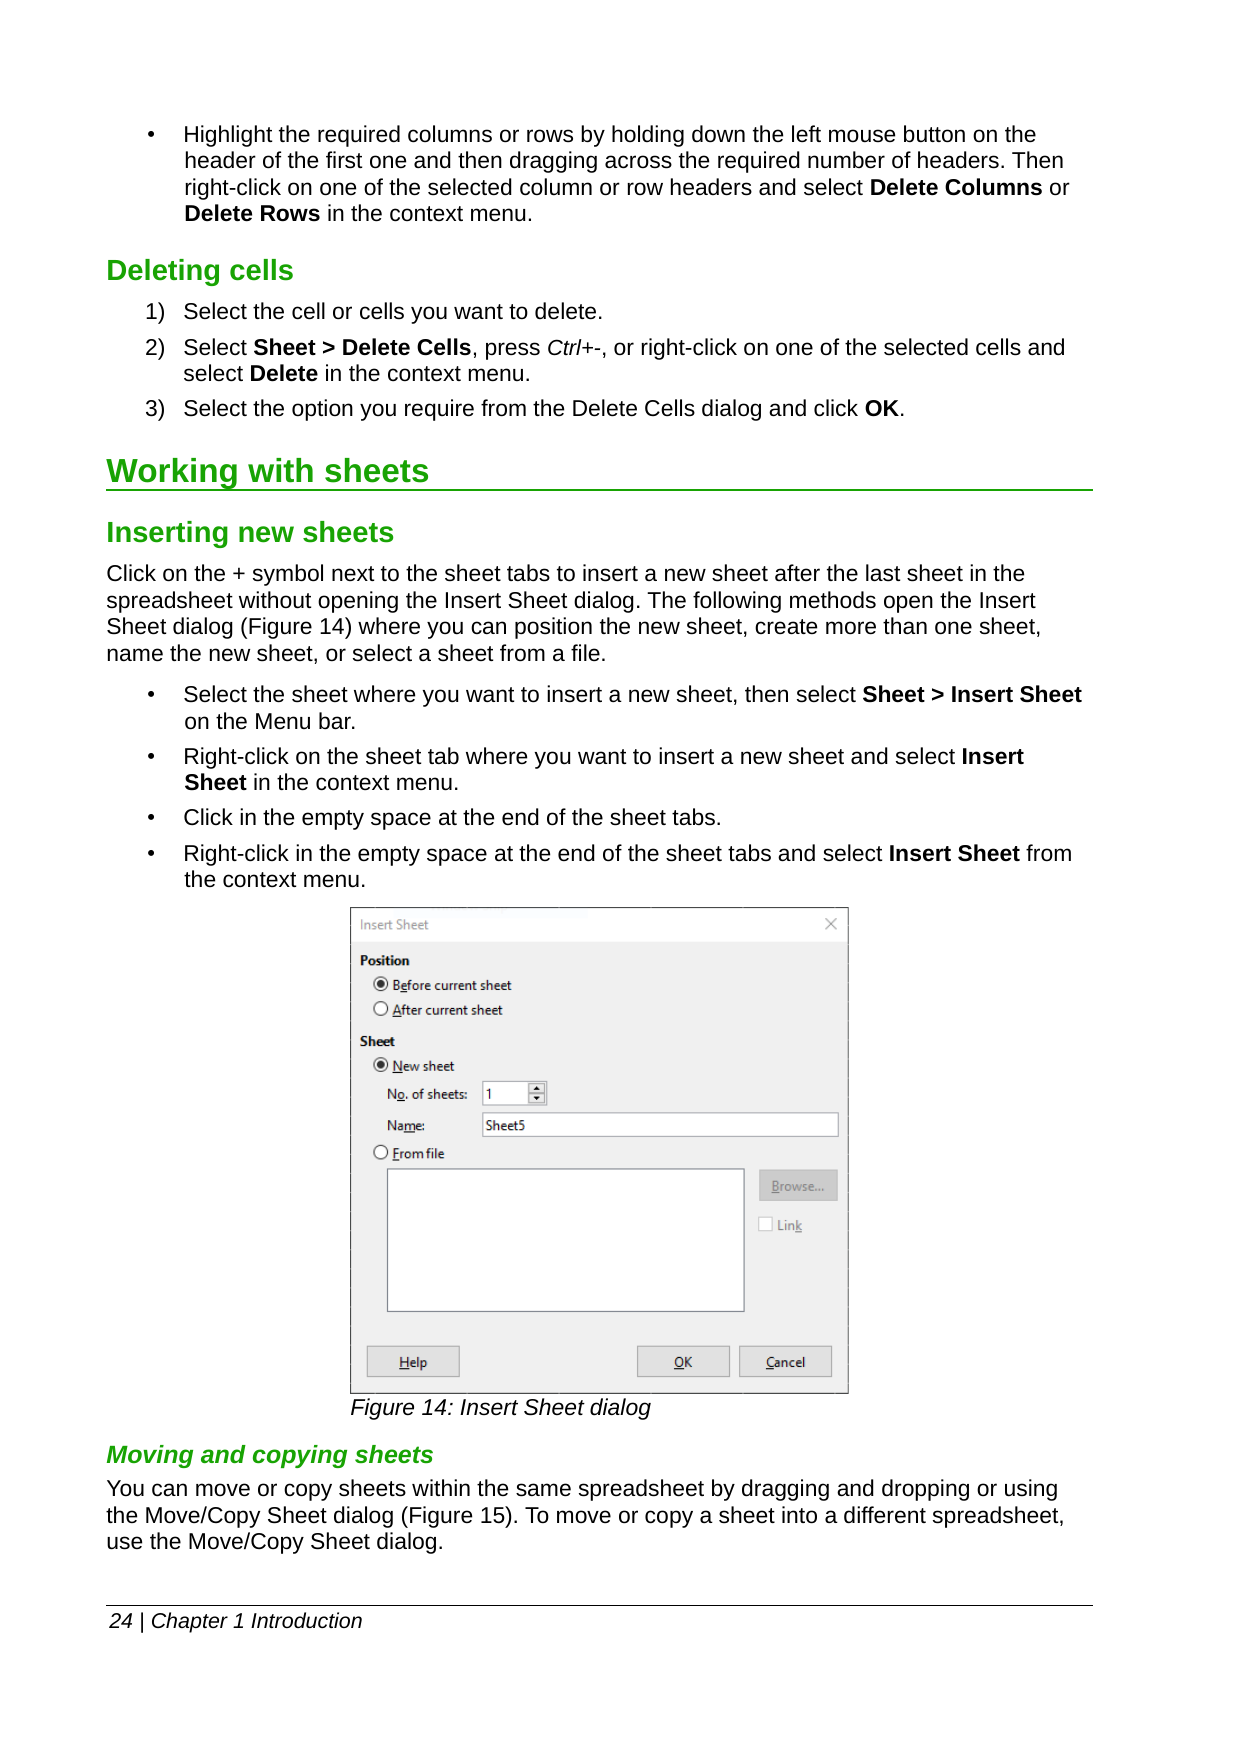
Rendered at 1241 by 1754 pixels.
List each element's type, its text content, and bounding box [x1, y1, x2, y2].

subtitle Deleting cells [106, 253, 1093, 287]
list Select Sheet > Delete Cells, press Ctrl+-, or right-click on one of the selected cells and select Delete in the context menu. [165, 333, 1093, 386]
subtitle Moving and copying sheets [106, 1441, 1093, 1469]
list Highlight the required columns or rows by holding down the left mouse button on the header of the first one and then dragging across the required number of headers. Then right-click on one of the selected column or row headers and select Delete Columns or Delete Rows in the context menu. [144, 118, 1093, 229]
subtitle Inserting new sheets [106, 515, 1093, 549]
list Select the cell or cells you want to delete. [165, 298, 1093, 325]
list Right-click on the sheet tab where you want to insert a new sheet and select Insert Sheet in the context menu. [144, 740, 1093, 796]
picture [350, 907, 849, 1394]
text Figure 14: Insert Sheet dialog [350, 1394, 849, 1420]
list Select the sheet where you want to insert a new sheet, then select Sheet > Insert Sheet on the Menu bar. [144, 678, 1093, 734]
text You can move or copy sheets within the same spreadsheet by dragging and dropping or using the Move/Copy Sheet dialog (Figure 15). To move or copy a sheet into a different spreadsheet, use the Move/Copy Sheet dialog. [106, 1475, 1093, 1554]
text Click on the + symbol next to the sheet tabs to insert a new sheet after the last sheet in the spreadsheet without opening the Insert Sheet dialog. The following methods open the Insert Sheet dialog (Figure 14) where you can position the new sheet, create more than one sheet, name the new sheet, or select a sheet from a file. [106, 560, 1093, 666]
list Right-click in the empty space at the end of the sheet tabs and select Insert Sheet from the context menu. [144, 837, 1093, 895]
list Select the option you require from the Delete Cells dialog and click OK. [165, 395, 1093, 421]
subtitle Working with sheets [106, 451, 1093, 489]
list Click in the empty space at the end of the sheet tabs. [144, 801, 1093, 831]
